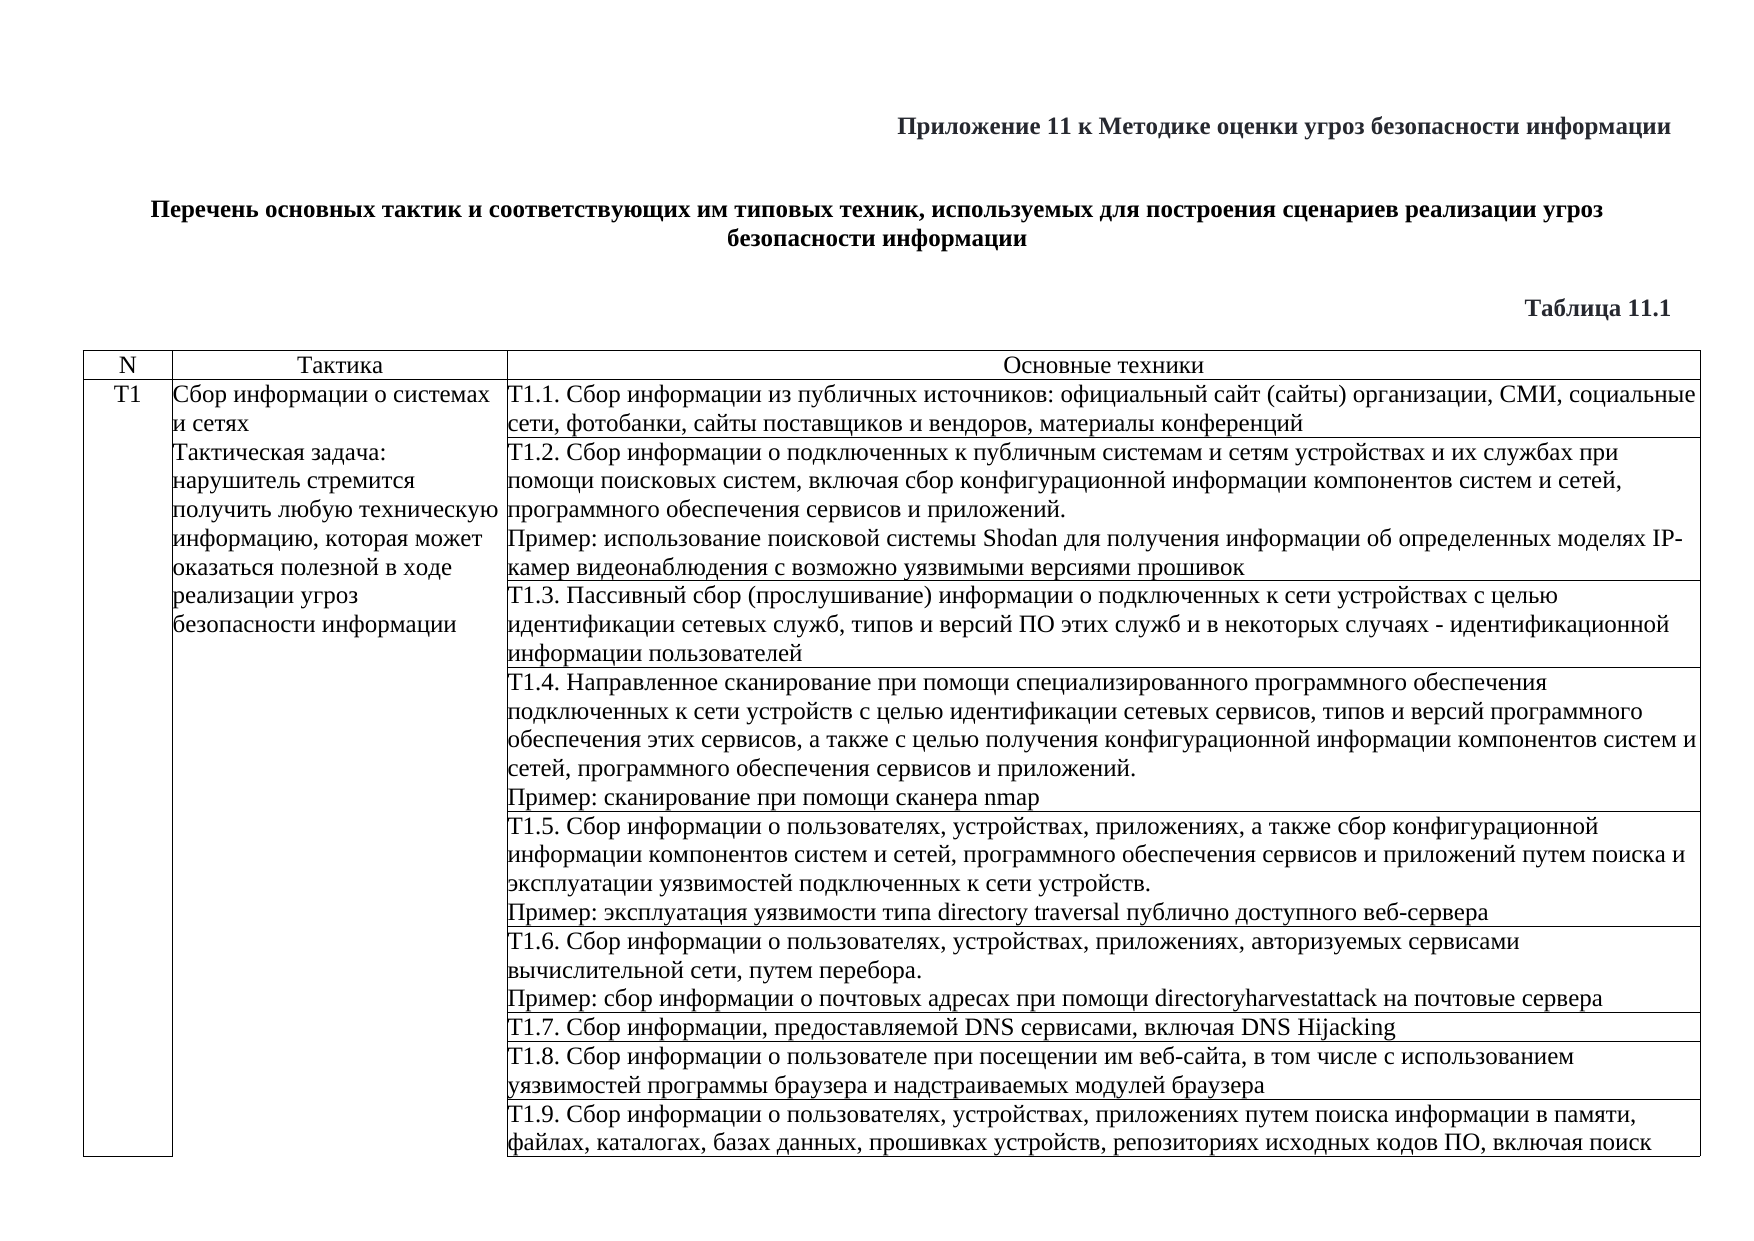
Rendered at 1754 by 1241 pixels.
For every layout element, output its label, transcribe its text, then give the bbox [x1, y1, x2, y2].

table_cell Т1.9. Сбор информации о пользователях, устройствах, приложениях путем поиска информации в памяти, файлах, каталогах, базах данных, прошивках устройств, репозиториях исходных кодов ПО, включая поиск [508, 1100, 1700, 1156]
subtitle Перечень основных тактик и соответствующих им типовых техник, используемых для построения сценариев реализации угроз безопасности информации [83, 194, 1671, 251]
table_cell Т1.5. Сбор информации о пользователях, устройствах, приложениях, а также сбор конфигурационной информации компонентов систем и сетей, программного обеспечения сервисов и приложений путем поиска и эксплуатации уязвимостей подключенных к сети устройств. Пример: эксплуатация уязвимости типа directory traversal публично доступного веб-сервера [508, 812, 1700, 926]
table_cell Т1.6. Сбор информации о пользователях, устройствах, приложениях, авторизуемых сервисами вычислительной сети, путем перебора. Пример: сбор информации о почтовых адресах при помощи directoryharvestattack на почтовые сервера [508, 927, 1700, 1012]
table_cell T1.4. Направленное сканирование при помощи специализированного программного обеспечения подключенных к сети устройств с целью идентификации сетевых сервисов, типов и версий программного обеспечения этих сервисов, а также с целью получения конфигурационной информации компонентов систем и сетей, программного обеспечения сервисов и приложений. Пример: сканирование при помощи сканера nmap [508, 668, 1700, 811]
table_cell Сбор информации о системах и сетях Тактическая задача: нарушитель стремится получить любую техническую информацию, которая может оказаться полезной в ходе реализации угроз безопасности информации [173, 380, 507, 1156]
table_cell Т1.8. Сбор информации о пользователе при посещении им веб-сайта, в том числе с использованием уязвимостей программы браузера и надстраиваемых модулей браузера [508, 1042, 1700, 1099]
table_cell Т1.7. Сбор информации, предоставляемой DNS сервисами, включая DNS Hijacking [508, 1013, 1700, 1041]
table_cell T1.2. Сбор информации о подключенных к публичным системам и сетям устройствах и их службах при помощи поисковых систем, включая сбор конфигурационной информации компонентов систем и сетей, программного обеспечения сервисов и приложений. Пример: использование поисковой системы Shodan для получения информации об определенных моделях IP-камер видеонаблюдения с возможно уязвимыми версиями прошивок [508, 438, 1700, 580]
text Приложение 11 к Методике оценки угроз безопасности информации [83, 111, 1671, 140]
table_header Основные техники [508, 351, 1700, 379]
table_cell T1.3. Пассивный сбор (прослушивание) информации о подключенных к сети устройствах с целью идентификации сетевых служб, типов и версий ПО этих служб и в некоторых случаях - идентификационной информации пользователей [508, 581, 1700, 667]
text Таблица 11.1 [83, 293, 1671, 321]
table_header N [84, 351, 172, 379]
table_header Тактика [173, 351, 507, 379]
table_cell T1.1. Сбор информации из публичных источников: официальный сайт (сайты) организации, СМИ, социальные сети, фотобанки, сайты поставщиков и вендоров, материалы конференций [508, 380, 1700, 437]
table_cell Т1 [84, 380, 172, 1156]
